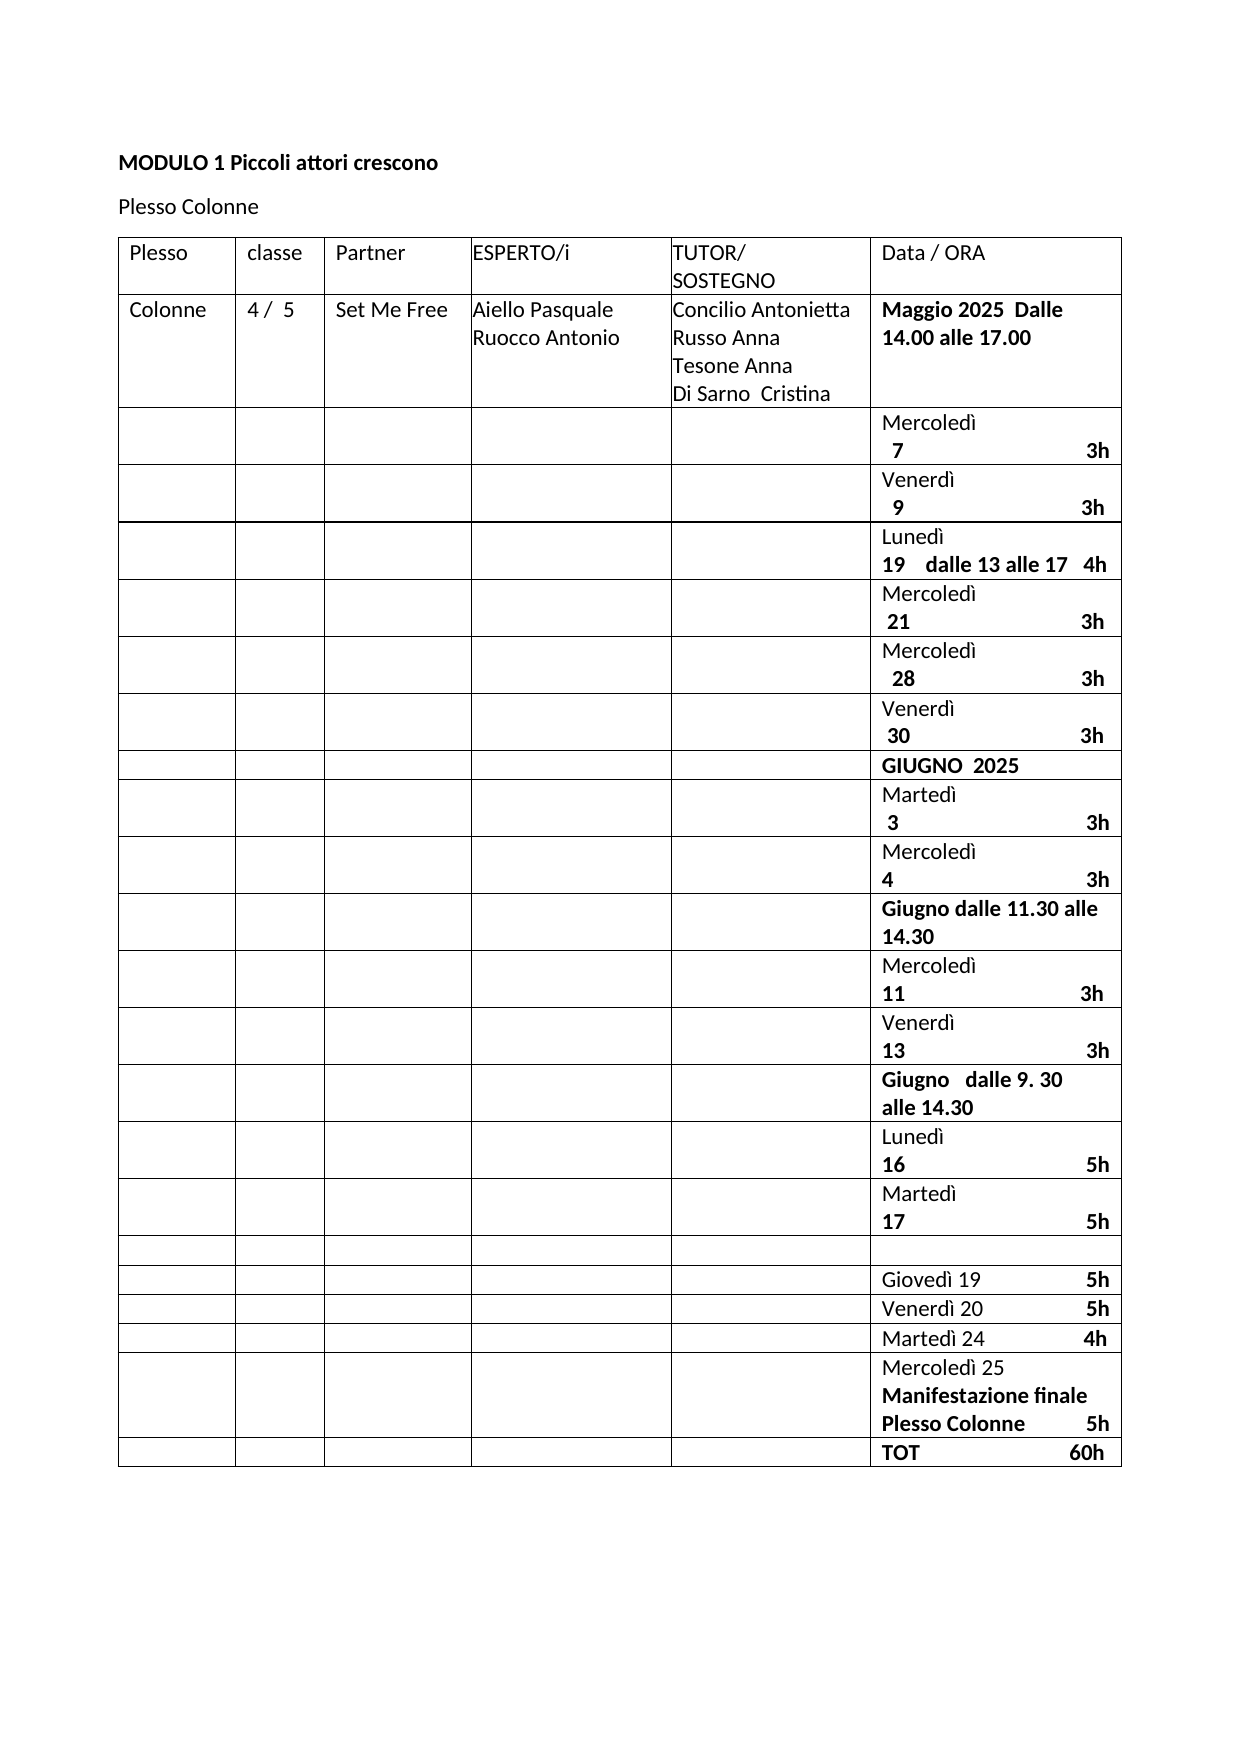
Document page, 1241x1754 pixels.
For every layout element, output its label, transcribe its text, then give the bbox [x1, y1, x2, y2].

table_cell [236, 780, 324, 836]
table_cell [325, 751, 471, 779]
table_cell [672, 1179, 870, 1235]
text MODULO 1 Piccoli attori crescono [118, 148, 1122, 176]
table_cell [236, 1324, 324, 1352]
table_cell Set Me Free [325, 295, 471, 407]
table_cell [325, 1295, 471, 1323]
table_cell [672, 1438, 870, 1466]
table_cell [472, 1236, 671, 1264]
table_cell 4 / 5 [236, 295, 324, 407]
table_cell [325, 408, 471, 464]
table_header Data / ORA [871, 238, 1121, 294]
table_cell [325, 1065, 471, 1121]
table_cell [472, 580, 671, 636]
table_cell [672, 465, 870, 521]
table_cell [472, 1324, 671, 1352]
table_cell [472, 1353, 671, 1437]
table_cell [325, 694, 471, 750]
table_cell [236, 1065, 324, 1121]
table_cell [119, 951, 235, 1007]
table_cell [325, 637, 471, 693]
table_cell [119, 1438, 235, 1466]
table_cell [325, 894, 471, 950]
table_cell [472, 1295, 671, 1323]
table_cell [119, 1065, 235, 1121]
table_cell [871, 1236, 1121, 1264]
table_cell Colonne [119, 295, 235, 407]
table_cell Mercoledì 28 3h [871, 637, 1121, 693]
table_cell [672, 751, 870, 779]
table_cell Lunedì 16 5h [871, 1122, 1121, 1178]
table_cell [236, 751, 324, 779]
table_cell GIUGNO 2025 [871, 751, 1121, 779]
table_cell [236, 408, 324, 464]
table_cell [672, 780, 870, 836]
table_cell Aiello Pasquale Ruocco Antonio [472, 295, 671, 407]
table_cell Concilio Antonietta Russo Anna Tesone Anna Di Sarno Cristina [672, 295, 870, 407]
table_cell [472, 1179, 671, 1235]
table_cell [672, 580, 870, 636]
table_cell [236, 837, 324, 893]
table_cell [119, 837, 235, 893]
table_cell [672, 1353, 870, 1437]
table_cell [119, 1179, 235, 1235]
table_cell [236, 523, 324, 578]
table_cell [119, 580, 235, 636]
table_cell [325, 1236, 471, 1264]
table_cell Giugno dalle 11.30 alle 14.30 [871, 894, 1121, 950]
table_cell [472, 951, 671, 1007]
table_cell [325, 1353, 471, 1437]
table_cell [672, 894, 870, 950]
table_cell [672, 1122, 870, 1178]
table_cell Venerdì 20 5h [871, 1295, 1121, 1323]
table_cell [236, 637, 324, 693]
table_cell [472, 751, 671, 779]
table_cell Venerdì 30 3h [871, 694, 1121, 750]
table_cell [119, 408, 235, 464]
table_cell Mercoledì 11 3h [871, 951, 1121, 1007]
table_cell [236, 1236, 324, 1264]
table_cell Lunedì 19 dalle 13 alle 17 4h [871, 523, 1121, 578]
table_cell [236, 1438, 324, 1466]
table_cell Mercoledì 7 3h [871, 408, 1121, 464]
table_cell [119, 1353, 235, 1437]
table_cell [672, 837, 870, 893]
table_cell [472, 408, 671, 464]
table_cell [472, 637, 671, 693]
table_cell [236, 894, 324, 950]
table_cell [236, 951, 324, 1007]
table_cell [119, 465, 235, 521]
table_cell [472, 837, 671, 893]
table_cell [119, 894, 235, 950]
table_cell Martedì 24 4h [871, 1324, 1121, 1352]
table_cell [325, 580, 471, 636]
table_cell [236, 1266, 324, 1293]
table_cell [119, 780, 235, 836]
table_cell Giugno dalle 9. 30 alle 14.30 [871, 1065, 1121, 1121]
table_cell [119, 1008, 235, 1064]
table_header TUTOR/ SOSTEGNO [672, 238, 870, 294]
table_cell [672, 694, 870, 750]
table_header Partner [325, 238, 471, 294]
table_cell [472, 523, 671, 578]
table_cell [325, 465, 471, 521]
table_cell [672, 1324, 870, 1352]
table_cell [119, 523, 235, 578]
table_cell [119, 1266, 235, 1293]
table_cell Martedì 3 3h [871, 780, 1121, 836]
table_cell [119, 751, 235, 779]
table_cell [119, 637, 235, 693]
table_cell [236, 465, 324, 521]
table_cell [325, 1122, 471, 1178]
table_cell Venerdì 9 3h [871, 465, 1121, 521]
table_cell [472, 1122, 671, 1178]
table_cell [236, 1008, 324, 1064]
table_cell [472, 1438, 671, 1466]
table_cell [672, 1266, 870, 1293]
table_cell [325, 1179, 471, 1235]
table_cell [672, 523, 870, 578]
table_cell [672, 637, 870, 693]
table_cell [472, 1266, 671, 1293]
table_cell Venerdì 13 3h [871, 1008, 1121, 1064]
table_header classe [236, 238, 324, 294]
table_cell [325, 1438, 471, 1466]
table_cell [672, 408, 870, 464]
table_cell [119, 1236, 235, 1264]
table_cell [325, 523, 471, 578]
table_cell [236, 580, 324, 636]
table_cell [325, 837, 471, 893]
table_cell [236, 1122, 324, 1178]
table_cell Giovedì 19 5h [871, 1266, 1121, 1293]
table_cell [472, 894, 671, 950]
table_cell [119, 1324, 235, 1352]
table_cell [472, 1008, 671, 1064]
table_cell [119, 1295, 235, 1323]
table_cell [472, 694, 671, 750]
table_cell [672, 1295, 870, 1323]
table_cell [472, 1065, 671, 1121]
table_cell Mercoledì 4 3h [871, 837, 1121, 893]
table_cell [325, 1008, 471, 1064]
table_cell Mercoledì 25 Manifestazione finale Plesso Colonne 5h [871, 1353, 1121, 1437]
table_cell [325, 780, 471, 836]
table_cell [672, 1008, 870, 1064]
table_cell [672, 951, 870, 1007]
table_cell [672, 1236, 870, 1264]
table_cell [236, 1295, 324, 1323]
text Plesso Colonne [118, 192, 1122, 220]
table_cell [472, 465, 671, 521]
table_cell [236, 1353, 324, 1437]
table_cell TOT 60h [871, 1438, 1121, 1466]
table_cell [672, 1065, 870, 1121]
table_cell [119, 1122, 235, 1178]
table_header ESPERTO/i [472, 238, 671, 294]
table_cell [236, 694, 324, 750]
table_cell [236, 1179, 324, 1235]
table_cell [472, 780, 671, 836]
table_cell [119, 694, 235, 750]
table_cell [325, 1324, 471, 1352]
table_cell Maggio 2025 Dalle 14.00 alle 17.00 [871, 295, 1121, 407]
table_cell [325, 951, 471, 1007]
table_cell Martedì 17 5h [871, 1179, 1121, 1235]
table_cell Mercoledì 21 3h [871, 580, 1121, 636]
table_header Plesso [119, 238, 235, 294]
table_cell [325, 1266, 471, 1293]
